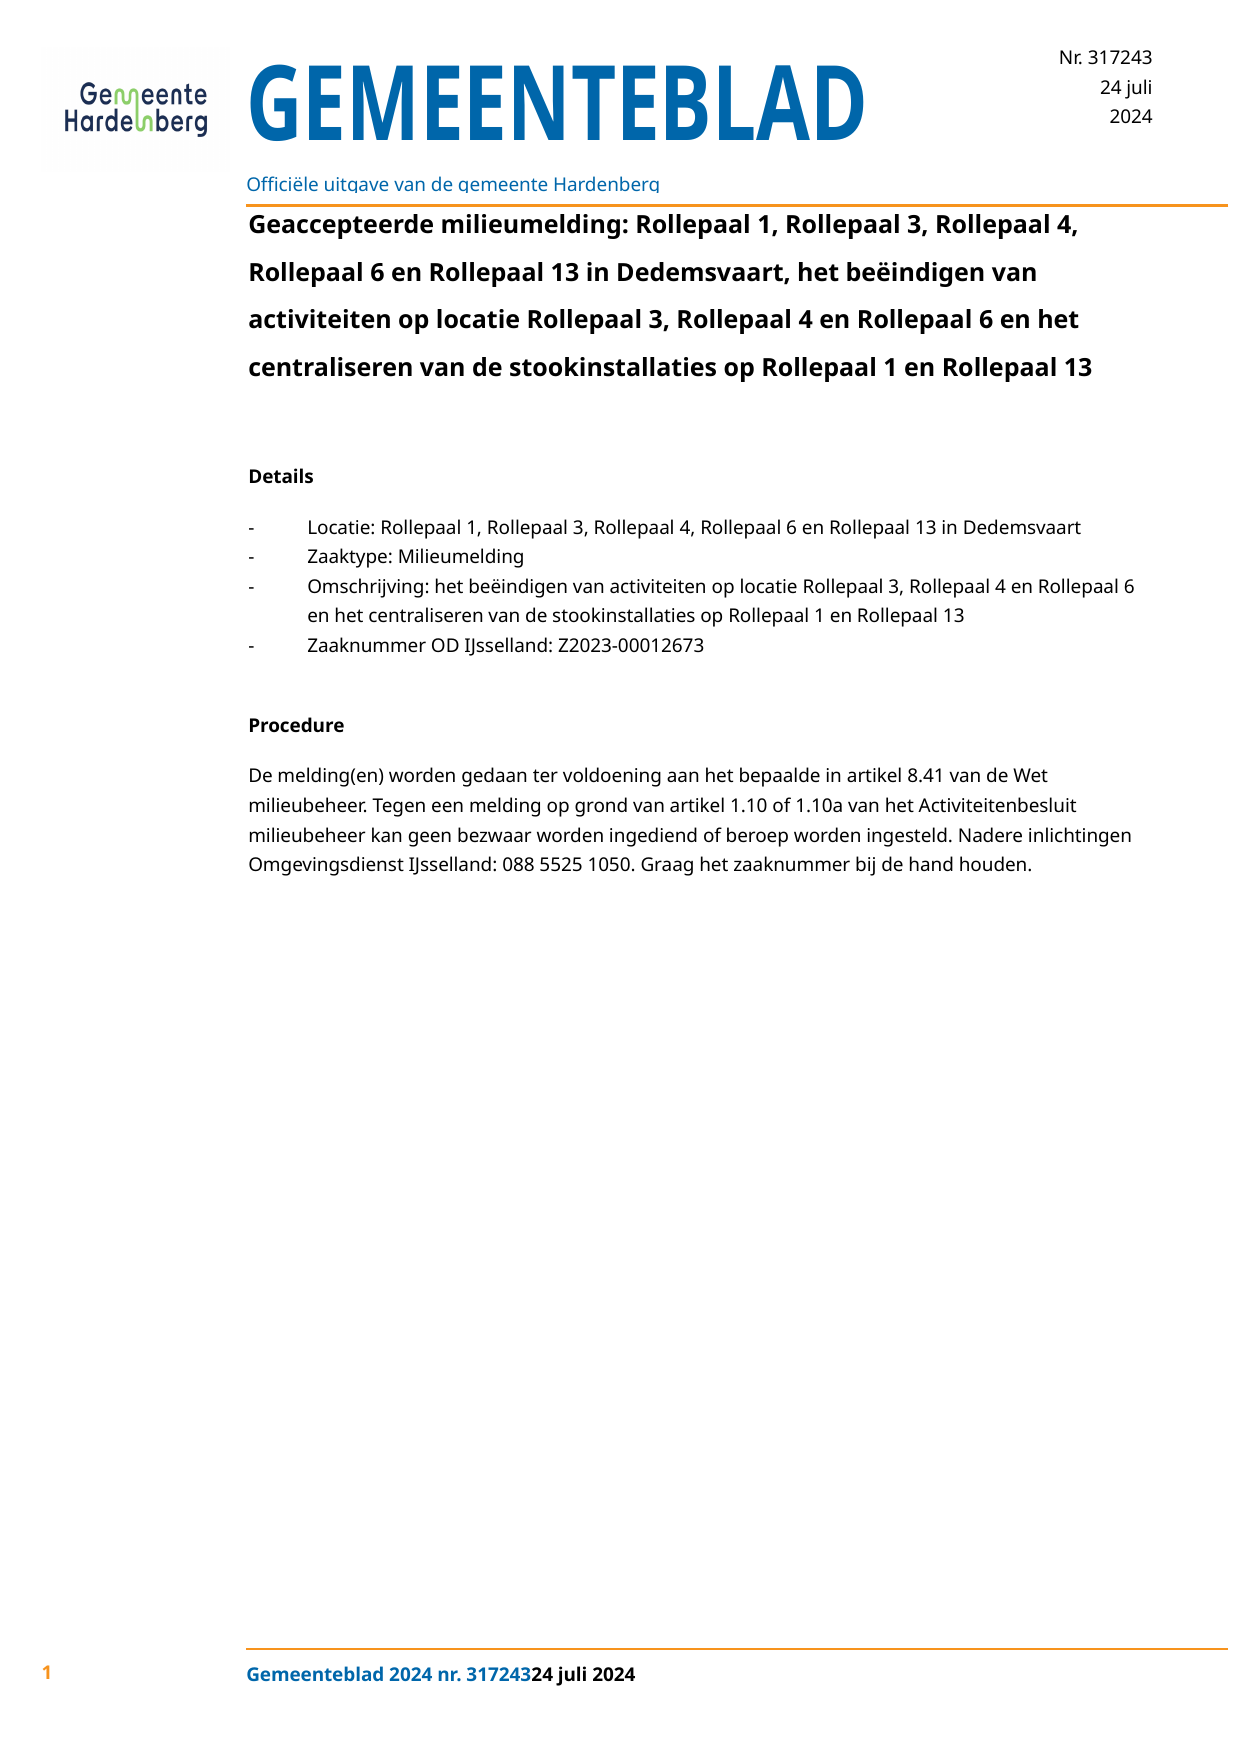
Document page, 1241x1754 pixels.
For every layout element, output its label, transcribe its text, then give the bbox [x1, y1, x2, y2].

picture [41, 47, 231, 172]
list Zaaktype: Milieumelding [248, 543, 1152, 569]
list Locatie: Rollepaal 1, Rollepaal 3, Rollepaal 4, Rollepaal 6 en Rollepaal 13 in Dedemsvaart [248, 514, 1152, 540]
text Details [248, 463, 1152, 489]
list Omschrijving: het beëindigen van activiteiten op locatie Rollepaal 3, Rollepaal 4 en Rollepaal 6 en het centraliseren van de stookinstallaties op Rollepaal 1 en Rollepaal 13 [248, 573, 1152, 628]
list Zaaknummer OD IJsselland: Z2023-00012673 [248, 632, 1152, 658]
text Geaccepteerde milieumelding: Rollepaal 1, Rollepaal 3, Rollepaal 4, Rollepaal 6 en Rollepaal 13 in Dedemsvaart, het beëindigen van activiteiten op locatie Rollepaal 3, Rollepaal 4 en Rollepaal 6 en het centraliseren van de stookinstallaties op Rollepaal 1 en Rollepaal 13 [248, 207, 1152, 384]
text Procedure [248, 712, 1152, 738]
text De melding(en) worden gedaan ter voldoening aan het bepaalde in artikel 8.41 van de Wet milieubeheer. Tegen een melding op grond van artikel 1.10 of 1.10a van het Activiteitenbesluit milieubeheer kan geen bezwaar worden ingediend of beroep worden ingesteld. Nadere inlichtingen Omgevingsdienst IJsselland: 088 5525 1050. Graag het zaaknummer bij de hand houden. [248, 763, 1152, 877]
